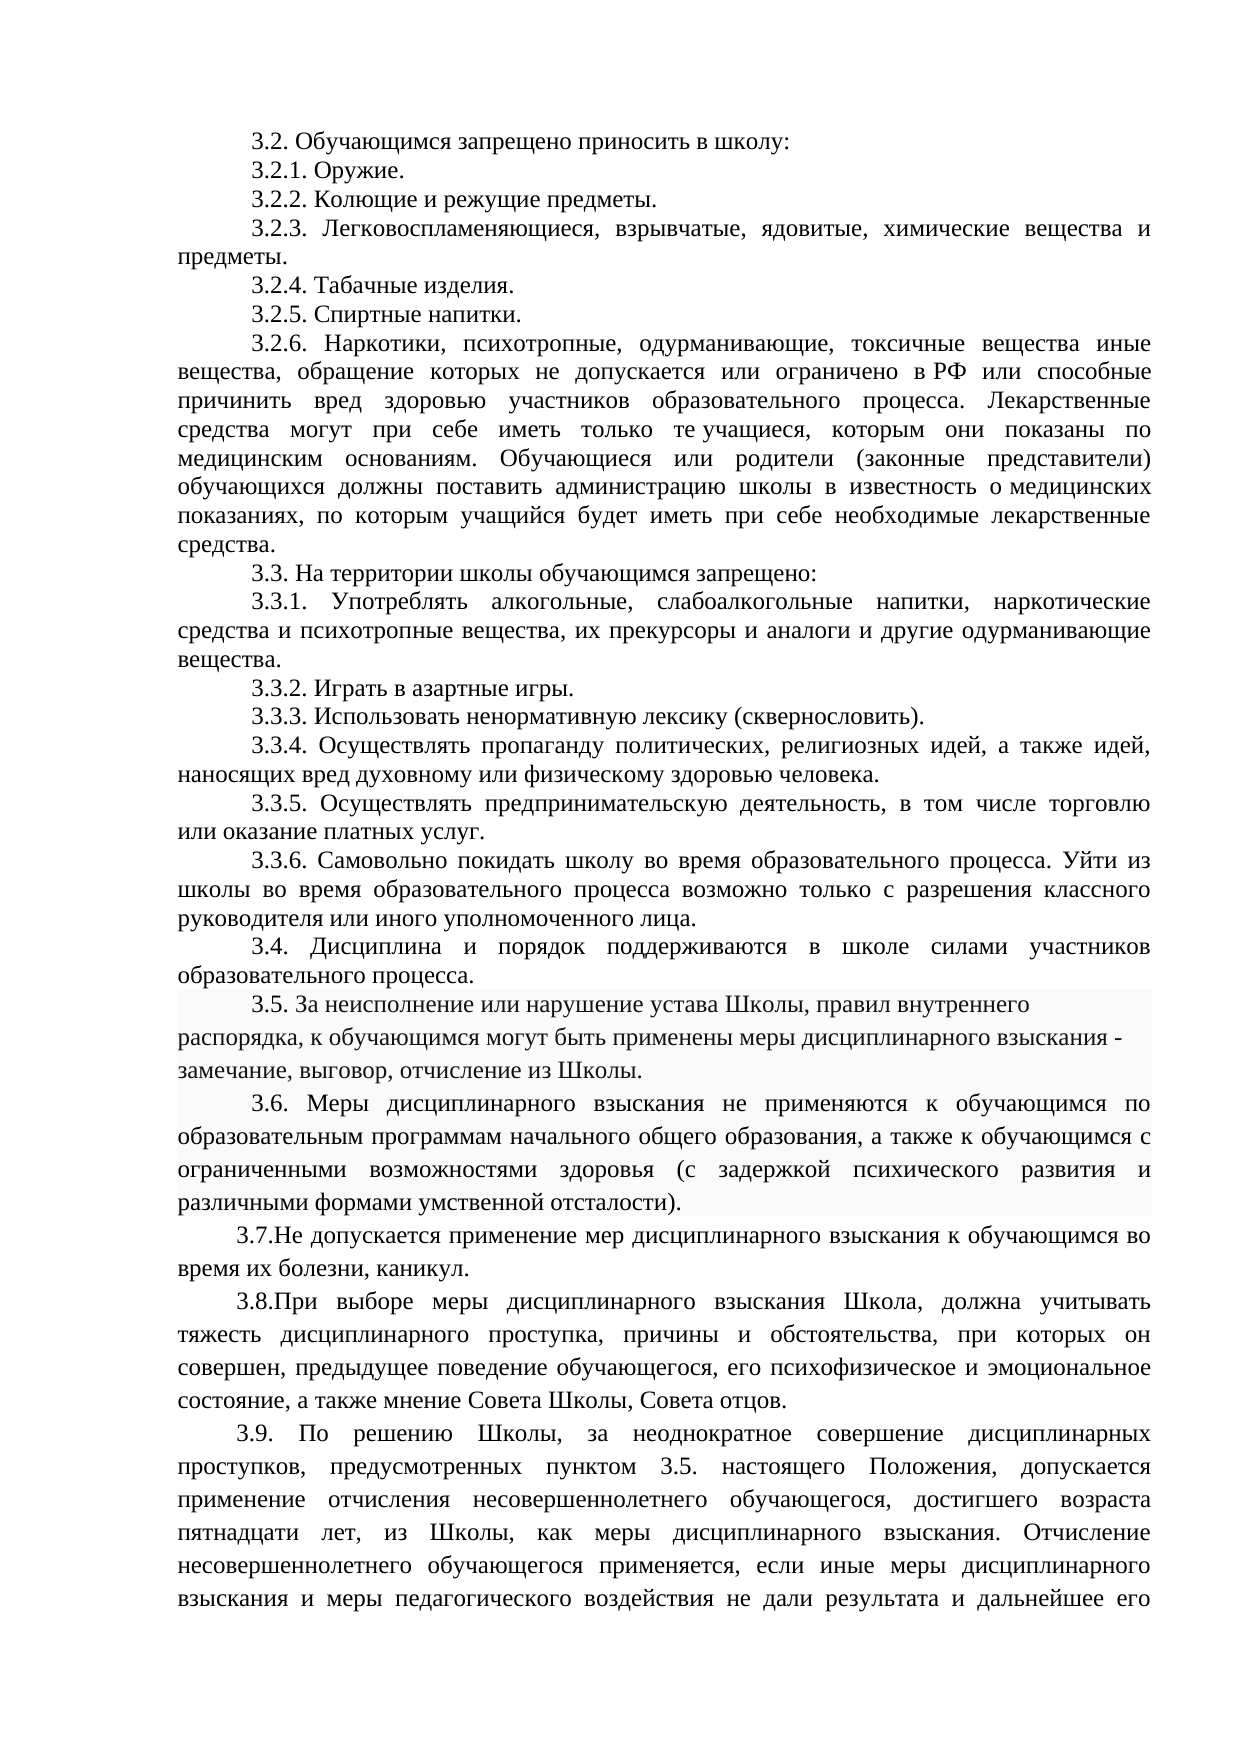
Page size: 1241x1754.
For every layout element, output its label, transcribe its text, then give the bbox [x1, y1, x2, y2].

text 3.3.1. Употреблять алкогольные, слабоалкогольные напитки, наркотические средства и психотропные вещества, их прекурсоры и аналоги и другие одурманивающие вещества. [177, 586, 1152, 673]
text 3.8.При выборе меры дисциплинарного взыскания Школа, должна учитывать тяжесть дисциплинарного проступка, причины и обстоятельства, при которых он совершен, предыдущее поведение обучающегося, его психофизическое и эмоциональное состояние, а также мнение Совета Школы, Совета отцов. [177, 1286, 1152, 1414]
text 3.3.2. Играть в азартные игры. [177, 673, 1152, 701]
text 3.2. Обучающимся запрещено приносить в школу: [177, 126, 1152, 155]
text 3.4. Дисциплина и порядок поддерживаются в школе силами участников образовательного процесса. [177, 931, 1152, 989]
text 3.2.6. Наркотики, психотропные, одурманивающие, токсичные вещества иные вещества, обращение которых не допускается или ограничено в РФ или способные причинить вред здоровью участников образовательного процесса. Лекарственные средства могут при себе иметь только те учащиеся, которым они показаны по медицинским основаниям. Обучающиеся или родители (законные представители) обучающихся должны поставить администрацию школы в известность о медицинских показаниях, по которым учащийся будет иметь при себе необходимые лекарственные средства. [177, 328, 1152, 558]
text 3.9. По решению Школы, за неоднократное совершение дисциплинарных проступков, предусмотренных пунктом 3.5. настоящего Положения, допускается применение отчисления несовершеннолетнего обучающегося, достигшего возраста пятнадцати лет, из Школы, как меры дисциплинарного взыскания. Отчисление несовершеннолетнего обучающегося применяется, если иные меры дисциплинарного взыскания и меры педагогического воздействия не дали результата и дальнейшее его [177, 1418, 1152, 1612]
text 3.5. За неисполнение или нарушение устава Школы, правил внутреннего распорядка, к обучающимся могут быть применены меры дисциплинарного взыскания - замечание, выговор, отчисление из Школы. [177, 989, 1152, 1084]
text 3.6. Меры дисциплинарного взыскания не применяются к обучающимся по образовательным программам начального общего образования, а также к обучающимся с ограниченными возможностями здоровья (с задержкой психического развития и различными формами умственной отсталости). [177, 1088, 1152, 1216]
text 3.2.5. Спиртные напитки. [177, 299, 1152, 328]
text 3.3.3. Использовать ненормативную лексику (сквернословить). [177, 701, 1152, 730]
text 3.2.2. Колющие и режущие предметы. [177, 184, 1152, 213]
text 3.3.4. Осуществлять пропаганду политических, религиозных идей, а также идей, наносящих вред духовному или физическому здоровью человека. [177, 730, 1152, 788]
text 3.2.3. Легковоспламеняющиеся, взрывчатые, ядовитые, химические вещества и предметы. [177, 213, 1152, 270]
text 3.2.1. Оружие. [177, 155, 1152, 184]
text 3.3.6. Самовольно покидать школу во время образовательного процесса. Уйти из школы во время образовательного процесса возможно только с разрешения классного руководителя или иного уполномоченного лица. [177, 845, 1152, 931]
text 3.3. На территории школы обучающимся запрещено: [177, 558, 1152, 586]
text 3.2.4. Табачные изделия. [177, 270, 1152, 299]
text 3.3.5. Осуществлять предпринимательскую деятельность, в том числе торговлю или оказание платных услуг. [177, 788, 1152, 845]
text 3.7.Не допускается применение мер дисциплинарного взыскания к обучающимся во время их болезни, каникул. [177, 1220, 1152, 1282]
